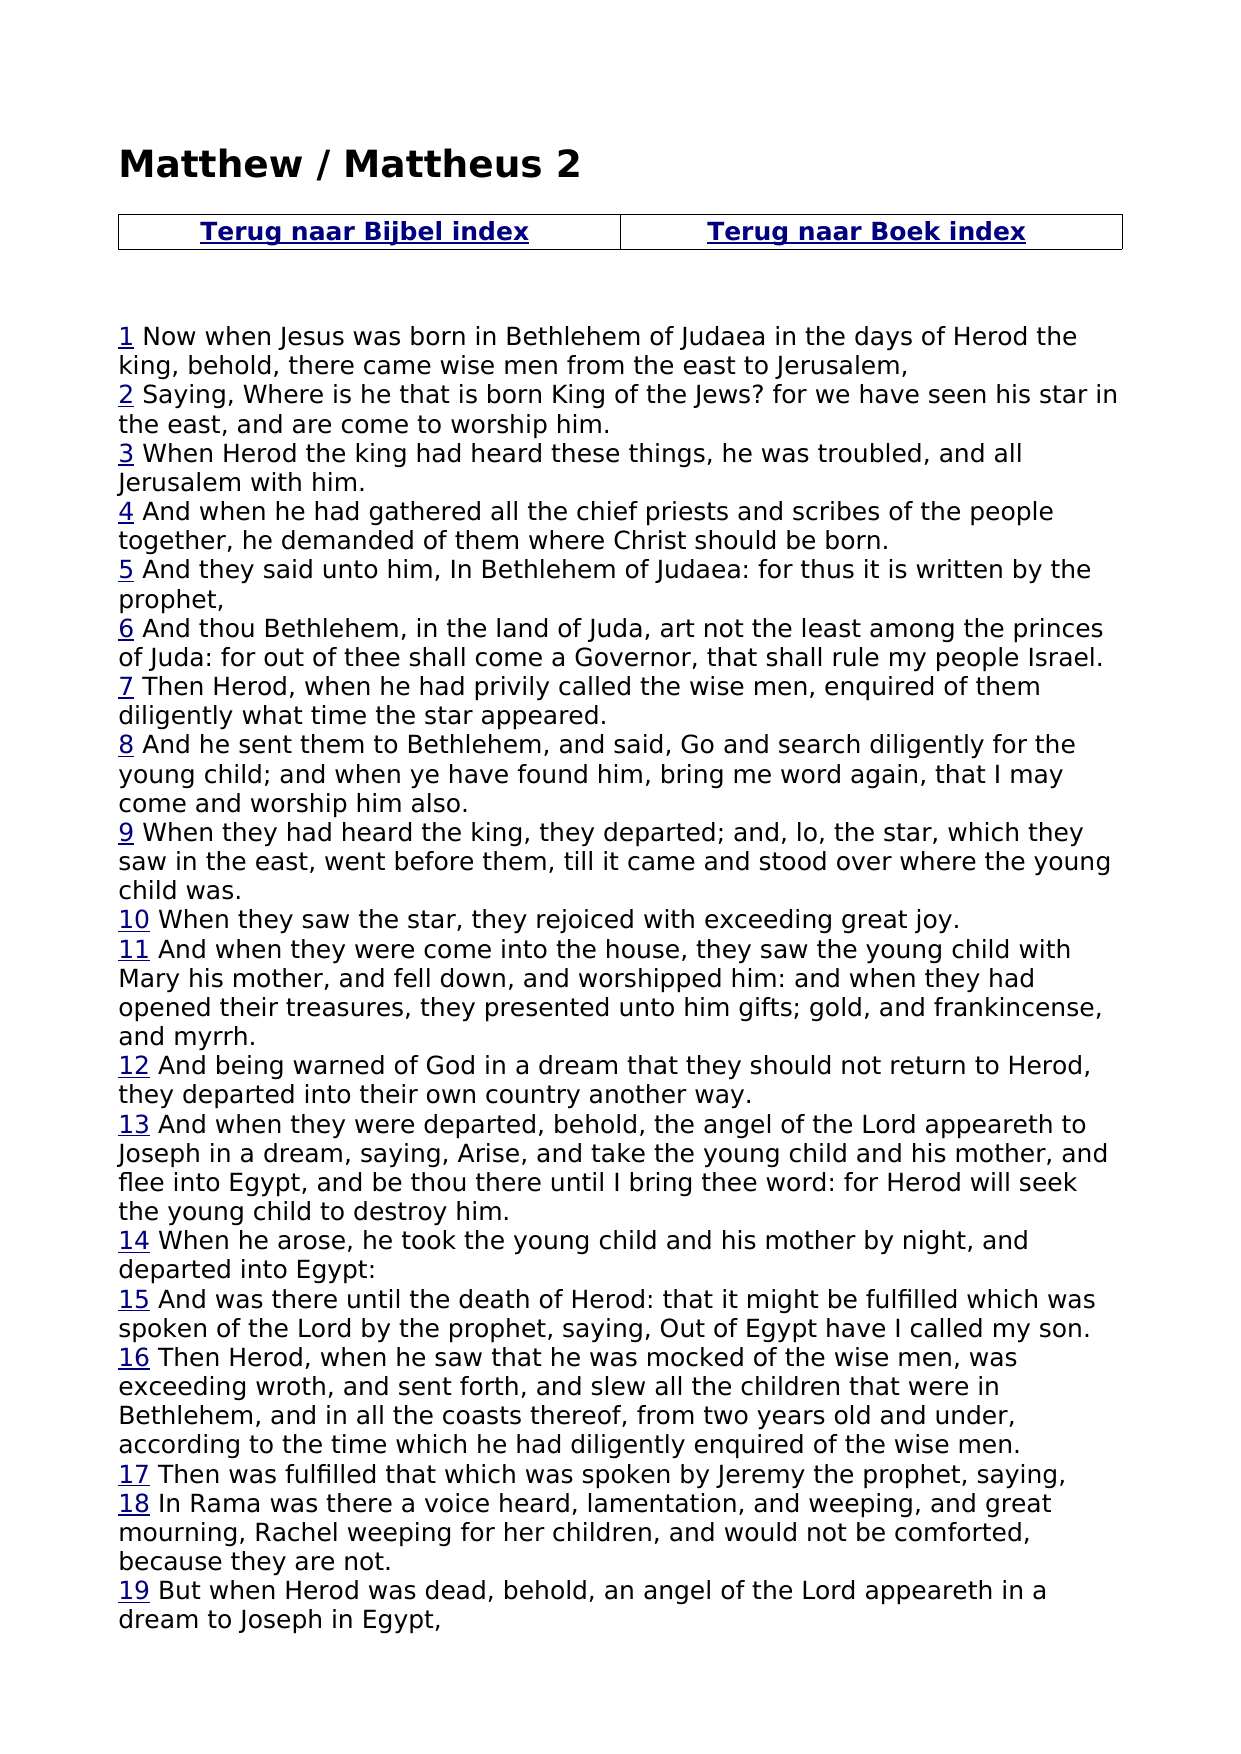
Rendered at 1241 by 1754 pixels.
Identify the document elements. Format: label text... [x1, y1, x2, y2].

table_header Terug naar Boek index [621, 215, 1122, 249]
text 1 Now when Jesus was born in Bethlehem of Judaea in the days of Herod the king, behold, there came wise men from the east to Jerusalem, 2 Saying, Where is he that is born King of the Jews? for we have seen his star in the east, and are come to worship him. 3 When Herod the king had heard these things, he was troubled, and all Jerusalem with him. 4 And when he had gathered all the chief priests and scribes of the people together, he demanded of them where Christ should be born. 5 And they said unto him, In Bethlehem of Judaea: for thus it is written by the prophet, 6 And thou Bethlehem, in the land of Juda, art not the least among the princes of Juda: for out of thee shall come a Governor, that shall rule my people Israel. 7 Then Herod, when he had privily called the wise men, enquired of them diligently what time the star appeared. 8 And he sent them to Bethlehem, and said, Go and search diligently for the young child; and when ye have found him, bring me word again, that I may come and worship him also. 9 When they had heard the king, they departed; and, lo, the star, which they saw in the east, went before them, till it came and stood over where the young child was. 10 When they saw the star, they rejoiced with exceeding great joy. 11 And when they were come into the house, they saw the young child with Mary his mother, and fell down, and worshipped him: and when they had opened their treasures, they presented unto him gifts; gold, and frankincense, and myrrh. 12 And being warned of God in a dream that they should not return to Herod, they departed into their own country another way. 13 And when they were departed, behold, the angel of the Lord appeareth to Joseph in a dream, saying, Arise, and take the young child and his mother, and flee into Egypt, and be thou there until I bring thee word: for Herod will seek the young child to destroy him. 14 When he arose, he took the young child and his mother by night, and departed into Egypt: 15 And was there until the death of Herod: that it might be fulfilled which was spoken of the Lord by the prophet, saying, Out of Egypt have I called my son. 16 Then Herod, when he saw that he was mocked of the wise men, was exceeding wroth, and sent forth, and slew all the children that were in Bethlehem, and in all the coasts thereof, from two years old and under, according to the time which he had diligently enquired of the wise men. 17 Then was fulfilled that which was spoken by Jeremy the prophet, saying, 18 In Rama was there a voice heard, lamentation, and weeping, and great mourning, Rachel weeping for her children, and would not be comforted, because they are not. 19 But when Herod was dead, behold, an angel of the Lord appeareth in a dream to Joseph in Egypt, [118, 264, 1122, 1635]
subtitle Matthew / Mattheus 2 [118, 143, 1122, 187]
table_header Terug naar Bijbel index [119, 215, 620, 249]
